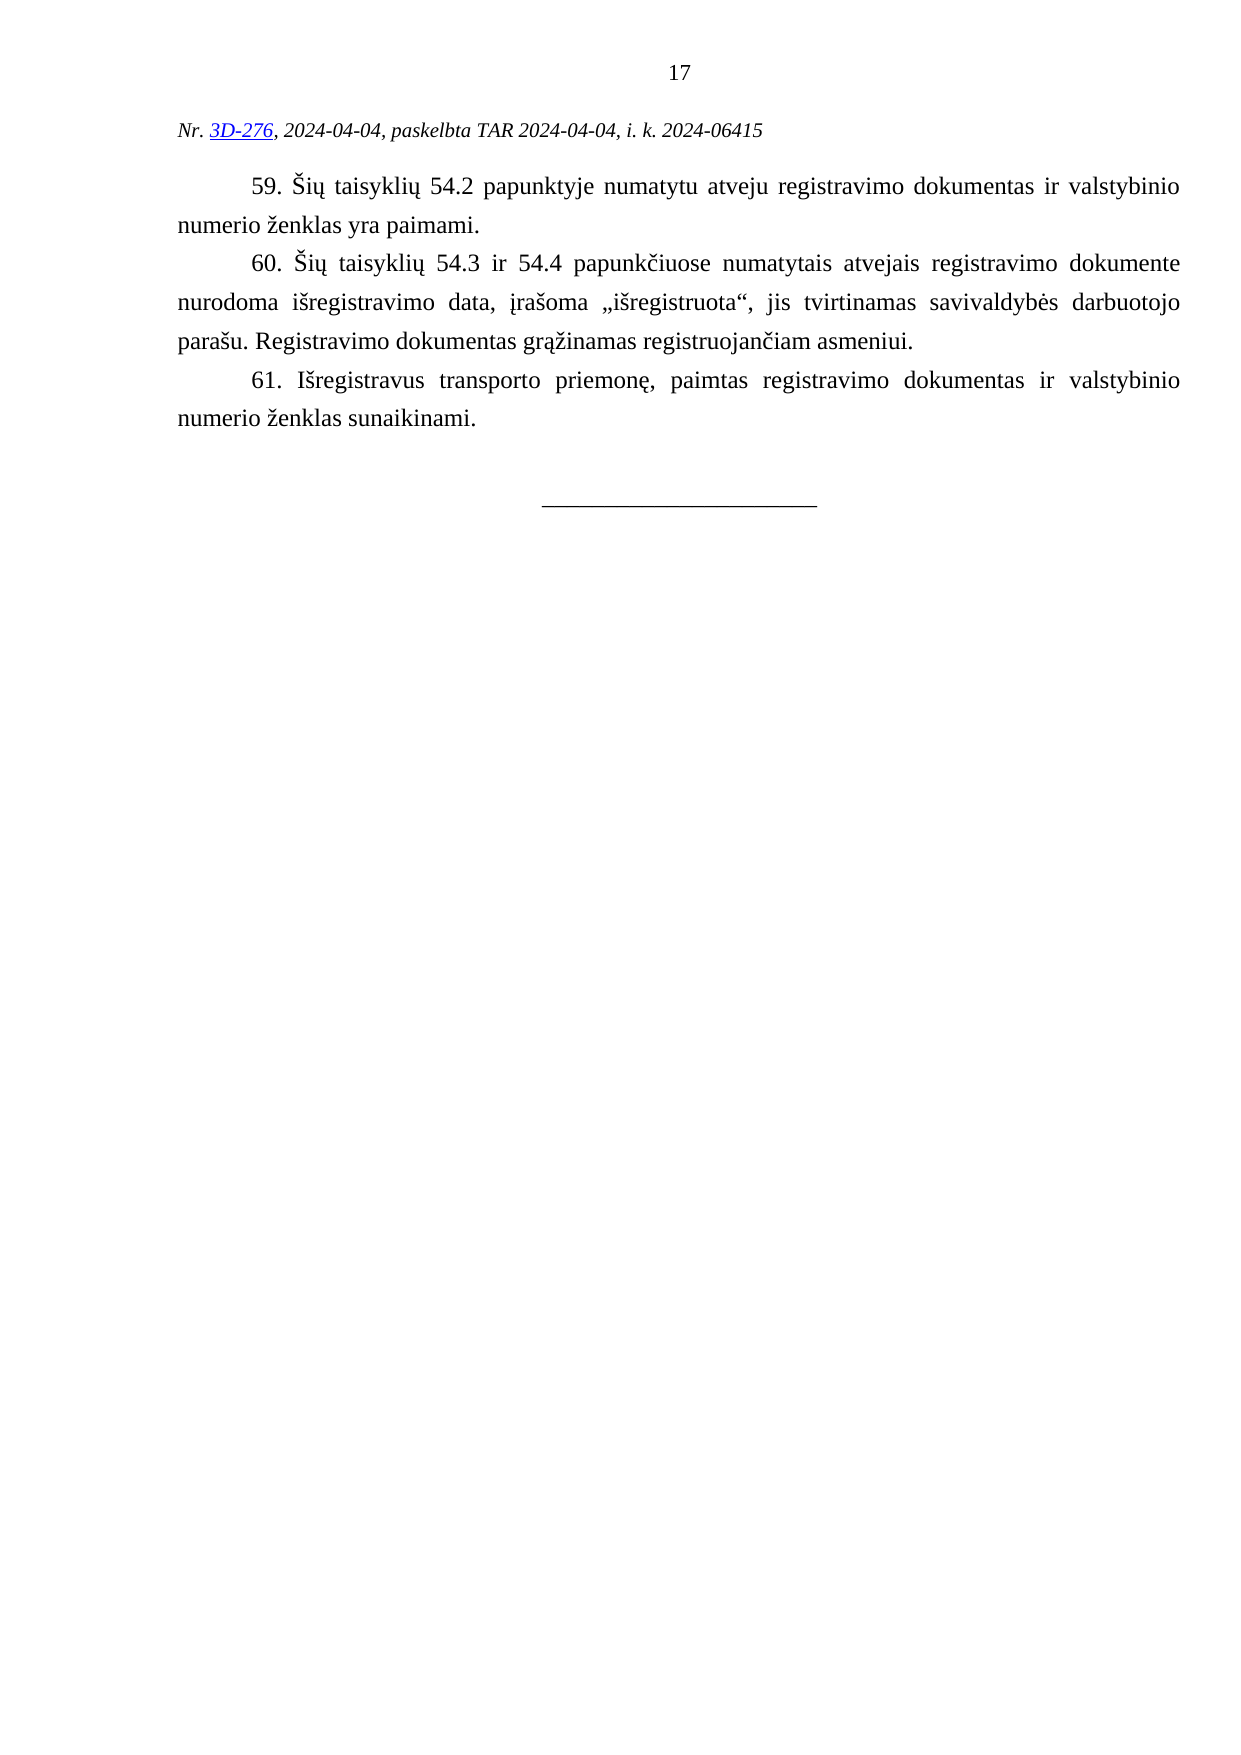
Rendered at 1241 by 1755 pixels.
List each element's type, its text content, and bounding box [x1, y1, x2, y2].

text ______________________ [177, 481, 1181, 510]
text Nr. 3D-276, 2024-04-04, paskelbta TAR 2024-04-04, i. k. 2024-06415 [177, 118, 1181, 142]
text 59. Šių taisyklių 54.2 papunktyje numatytu atveju registravimo dokumentas ir valstybinio numerio ženklas yra paimami. [177, 171, 1181, 238]
text 60. Šių taisyklių 54.3 ir 54.4 papunkčiuose numatytais atvejais registravimo dokumente nurodoma išregistravimo data, įrašoma „išregistruota“, jis tvirtinamas savivaldybės darbuotojo parašu. Registravimo dokumentas grąžinamas registruojančiam asmeniui. [177, 248, 1181, 355]
text 61. Išregistravus transporto priemonę, paimtas registravimo dokumentas ir valstybinio numerio ženklas sunaikinami. [177, 365, 1181, 432]
